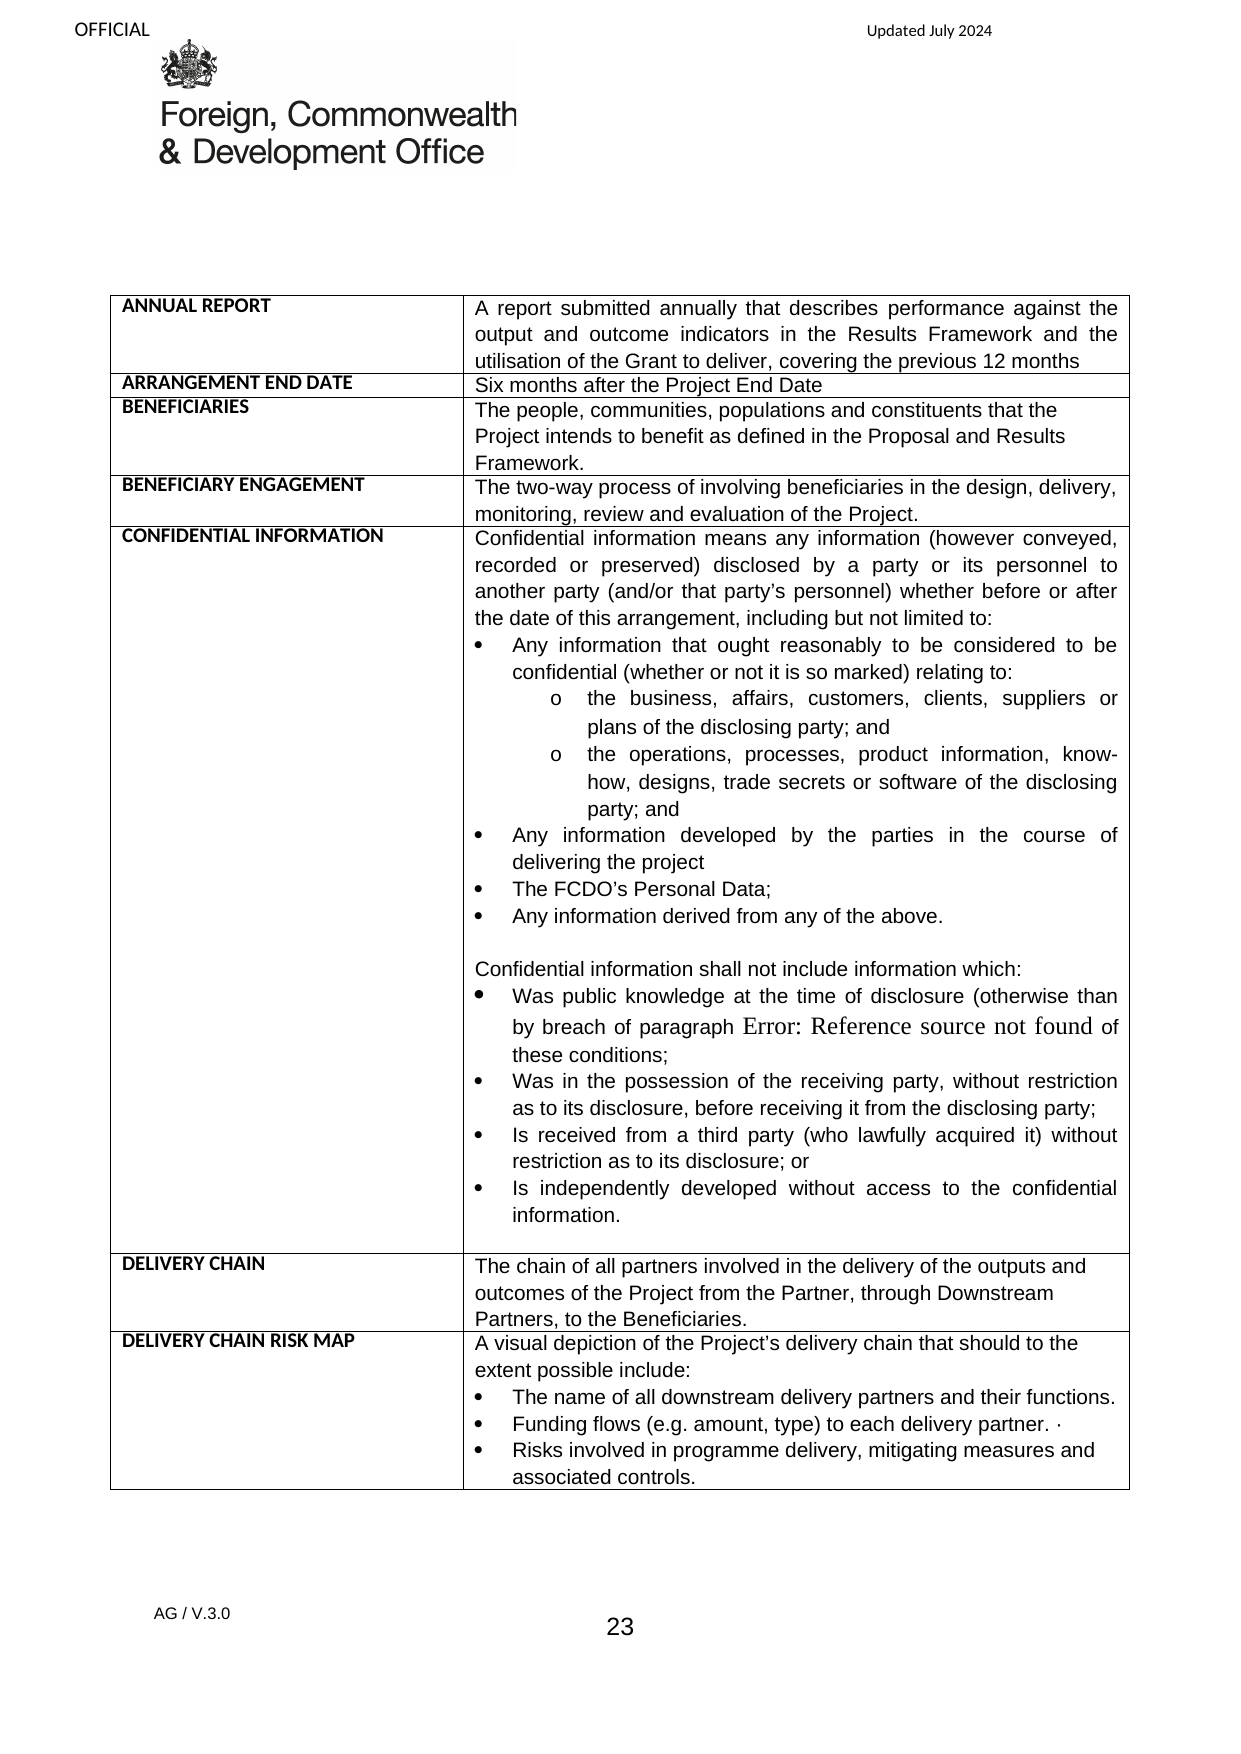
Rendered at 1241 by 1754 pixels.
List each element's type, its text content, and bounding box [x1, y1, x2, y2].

table_cell The chain of all partners involved in the delivery of the outputs and outcomes of the Project from the Partner, through Downstream Partners, to the Beneficiaries. [464, 1254, 1129, 1331]
table_cell ANNUAL REPORT [111, 296, 463, 373]
table_cell CONFIDENTIAL INFORMATION [111, 527, 463, 1253]
table_cell A visual depiction of the Project’s delivery chain that should to the extent possible include: The name of all downstream delivery partners and their functions. Funding flows (e.g. amount, type) to each delivery partner. · Risks involved in programme delivery, mitigating measures and associated controls. [464, 1332, 1129, 1489]
table_cell ARRANGEMENT END DATE [111, 374, 463, 397]
table_cell DELIVERY CHAIN [111, 1254, 463, 1331]
table_cell BENEFICIARY ENGAGEMENT [111, 476, 463, 526]
table_cell DELIVERY CHAIN RISK MAP [111, 1332, 463, 1489]
table_cell A report submitted annually that describes performance against the output and outcome indicators in the Results Framework and the utilisation of the Grant to deliver, covering the previous 12 months [464, 296, 1129, 373]
table_cell Six months after the Project End Date [464, 374, 1129, 397]
table_cell Confidential information means any information (however conveyed, recorded or preserved) disclosed by a party or its personnel to another party (and/or that party’s personnel) whether before or after the date of this arrangement, including but not limited to: Any information that ought reasonably to be considered to be confidential (whether or not it is so marked) relating to: the business, affairs, customers, clients, suppliers or plans of the disclosing party; and the operations, processes, product information, know-how, designs, trade secrets or software of the disclosing party; and Any information developed by the parties in the course of delivering the project The FCDO’s Personal Data; Any information derived from any of the above. Confidential information shall not include information which: Was public knowledge at the time of disclosure (otherwise than by breach of paragraph 11 of these conditions; Was in the possession of the receiving party, without restriction as to its disclosure, before receiving it from the disclosing party; Is received from a third party (who lawfully acquired it) without restriction as to its disclosure; or Is independently developed without access to the confidential information. [464, 527, 1129, 1253]
table_cell The people, communities, populations and constituents that the Project intends to benefit as defined in the Proposal and Results Framework. [464, 398, 1129, 475]
picture [157, 39, 517, 170]
table_cell BENEFICIARIES [111, 398, 463, 475]
table_cell The two-way process of involving beneficiaries in the design, delivery, monitoring, review and evaluation of the Project. [464, 476, 1129, 526]
